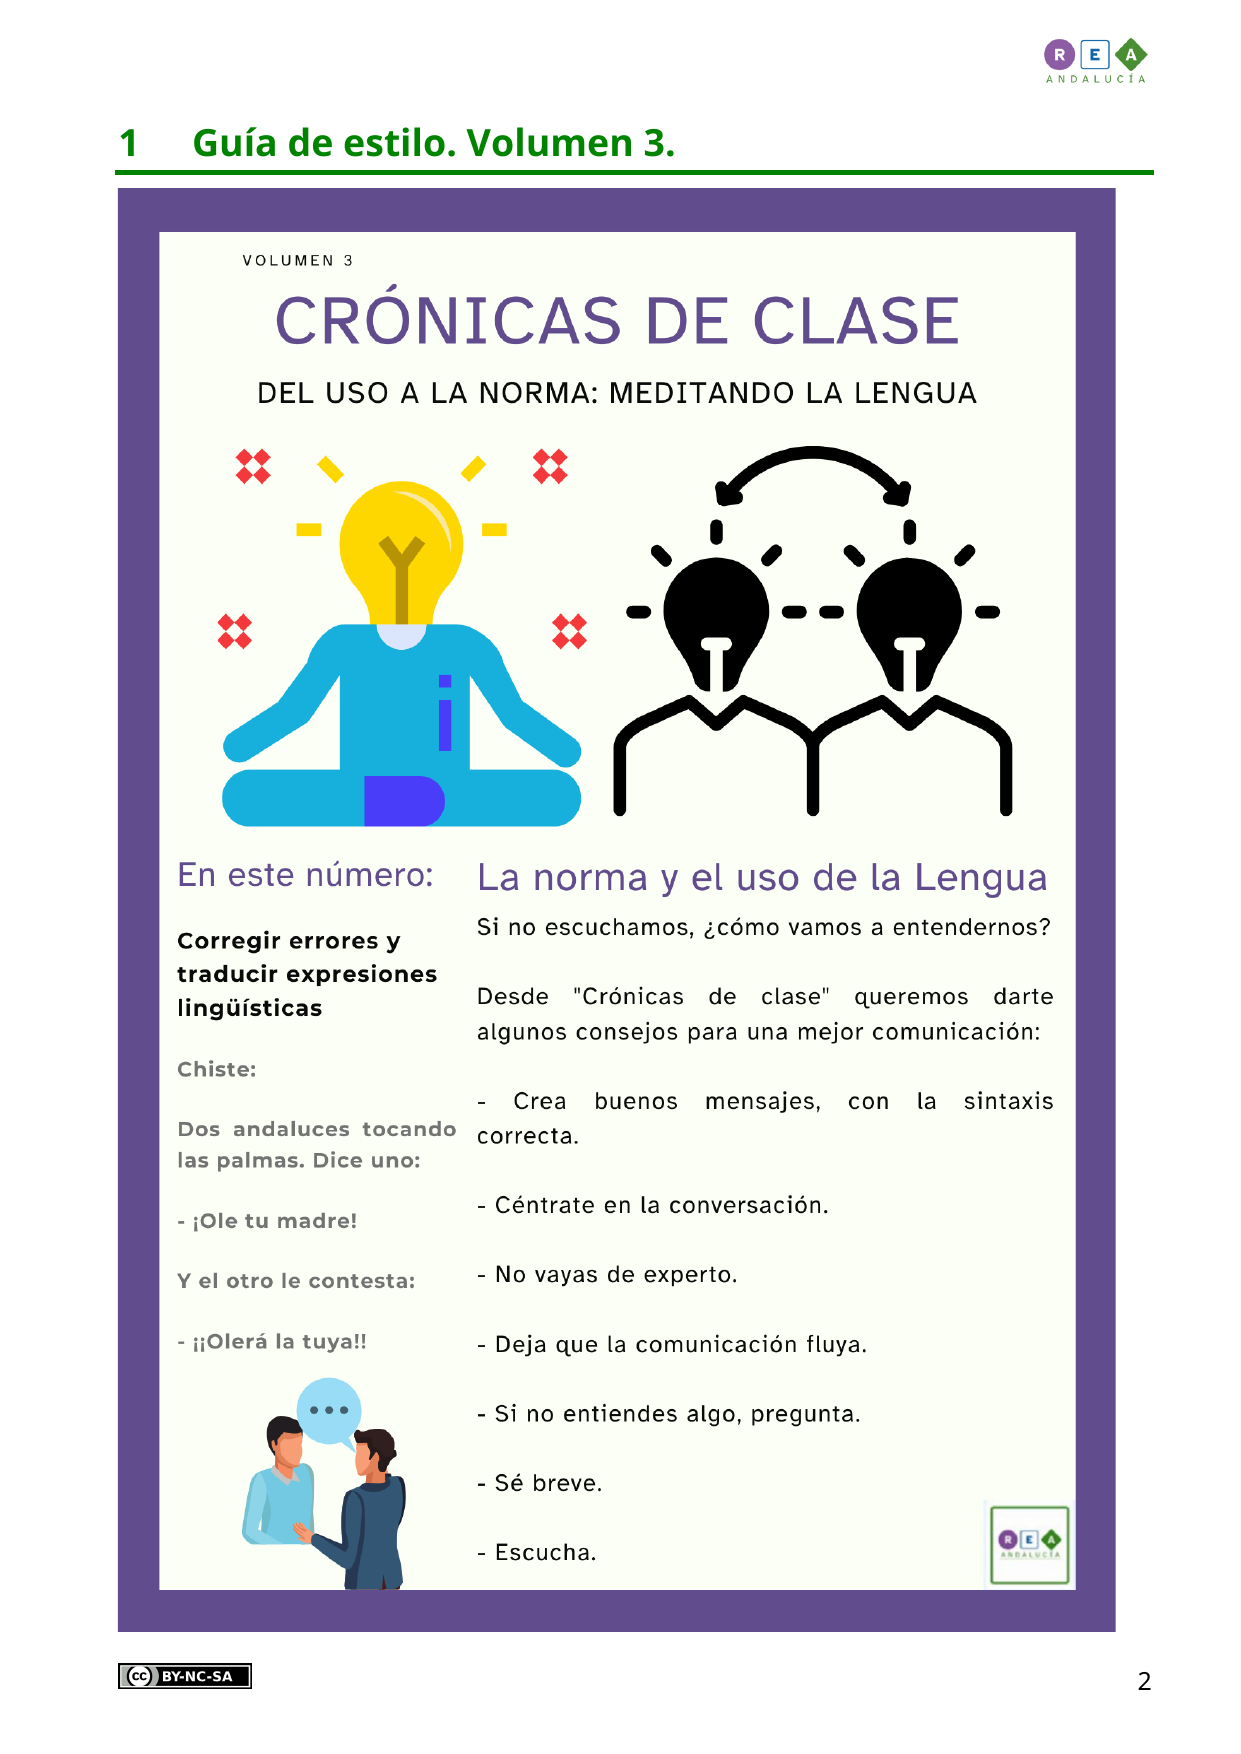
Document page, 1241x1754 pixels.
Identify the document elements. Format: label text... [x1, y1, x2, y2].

picture [117, 188, 1116, 1632]
subtitle Guía de estilo. Volumen 3. [115, 113, 1154, 170]
picture [118, 1663, 536, 1698]
picture [1039, 33, 1152, 88]
